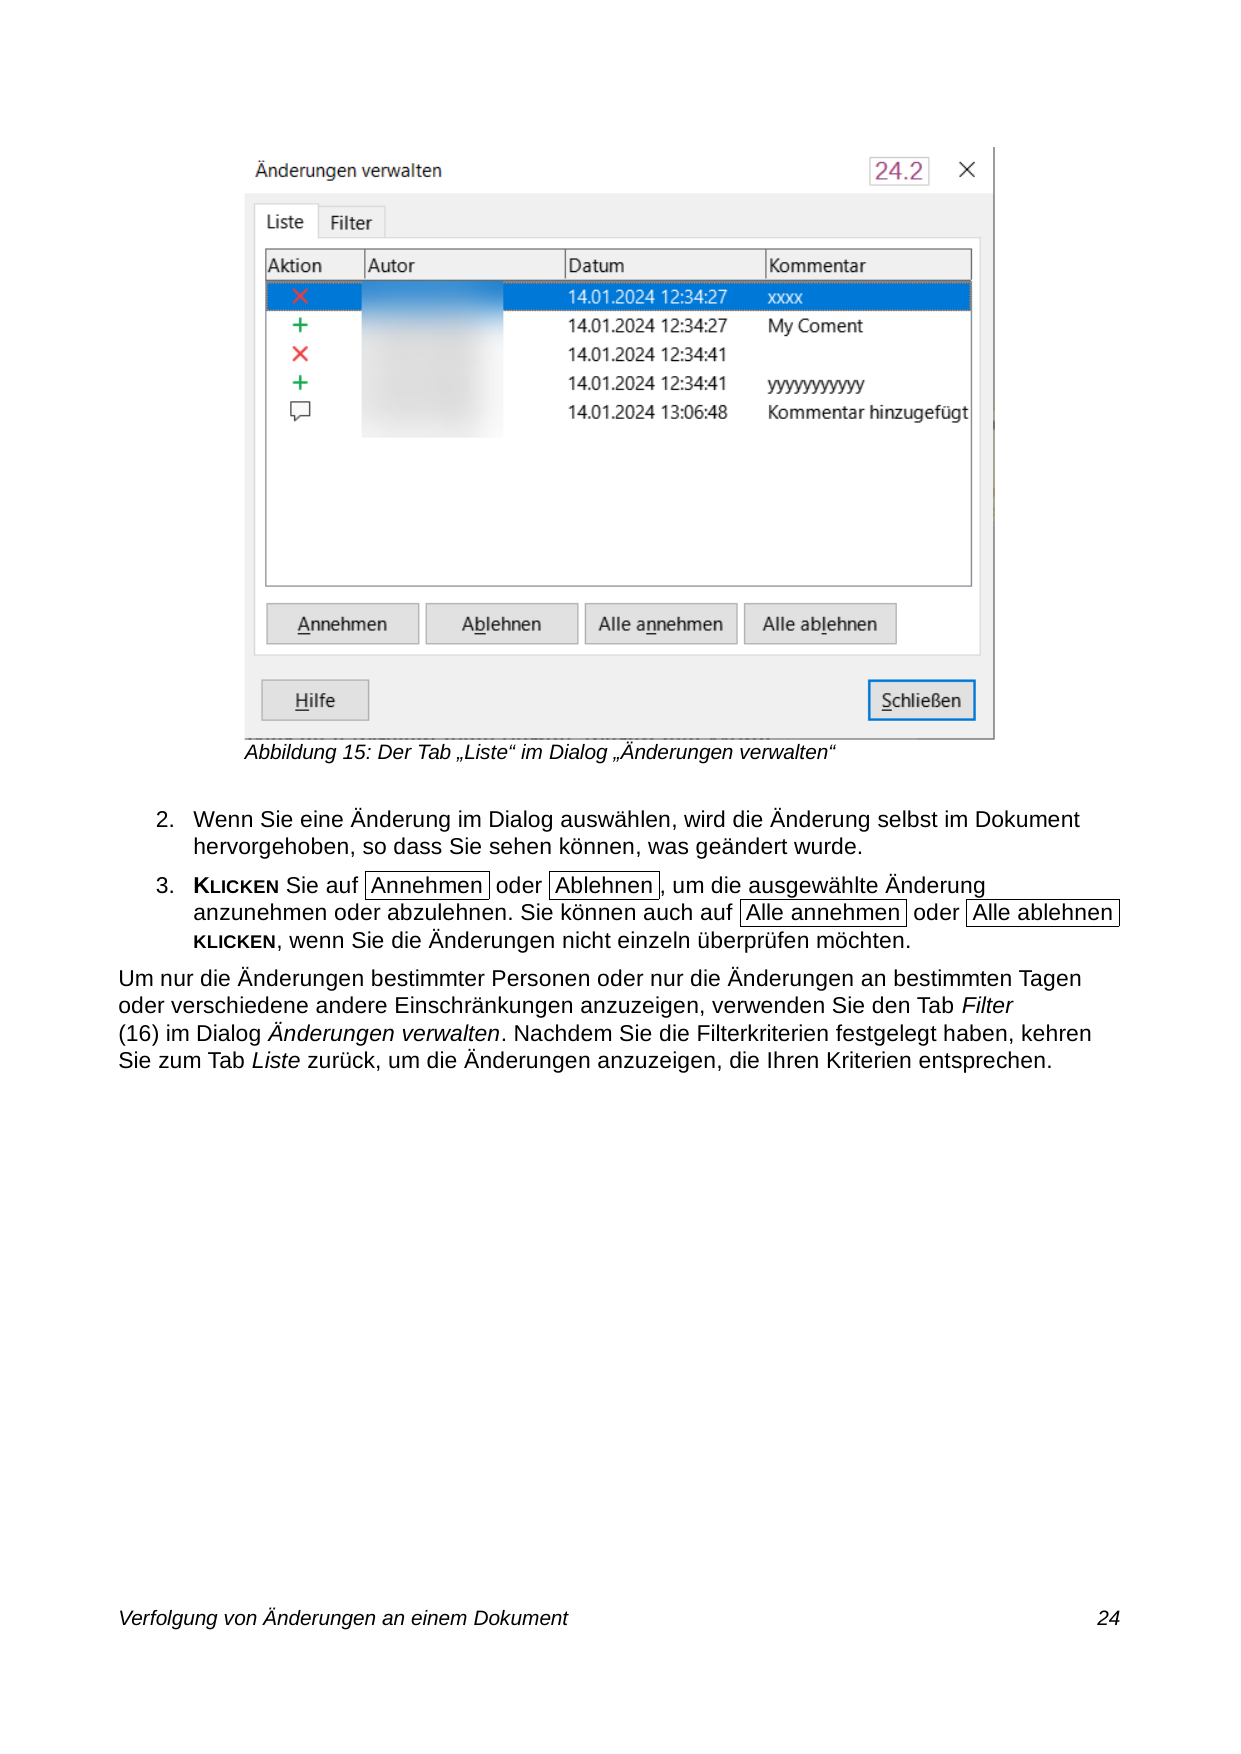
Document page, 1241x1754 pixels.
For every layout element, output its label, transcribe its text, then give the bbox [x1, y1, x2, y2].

text Abbildung 15: Der Tab „Liste“ im Dialog „Änderungen verwalten“ [244, 741, 996, 764]
list Wenn Sie eine Änderung im Dialog auswählen, wird die Änderung selbst im Dokument hervorgehoben, so dass Sie sehen können, was geändert wurde. [156, 805, 1122, 859]
picture [244, 147, 996, 741]
list Klicken Sie auf Annehmen oder Ablehnen, um die ausgewählte Änderung anzunehmen oder abzulehnen. Sie können auch auf Alle annehmen oder Alle ablehnen klicken, wenn Sie die Änderungen nicht einzeln überprüfen möchten. [156, 871, 1122, 953]
text Um nur die Änderungen bestimmter Personen oder nur die Änderungen an bestimmten Tagen oder verschiedene andere Einschränkungen anzuzeigen, verwenden Sie den Tab Filter (Abbildung 16) im Dialog Änderungen verwalten. Nachdem Sie die Filterkriterien festgelegt haben, kehren Sie zum Tab Liste zurück, um die Änderungen anzuzeigen, die Ihren Kriterien entsprechen. [118, 965, 1122, 1073]
